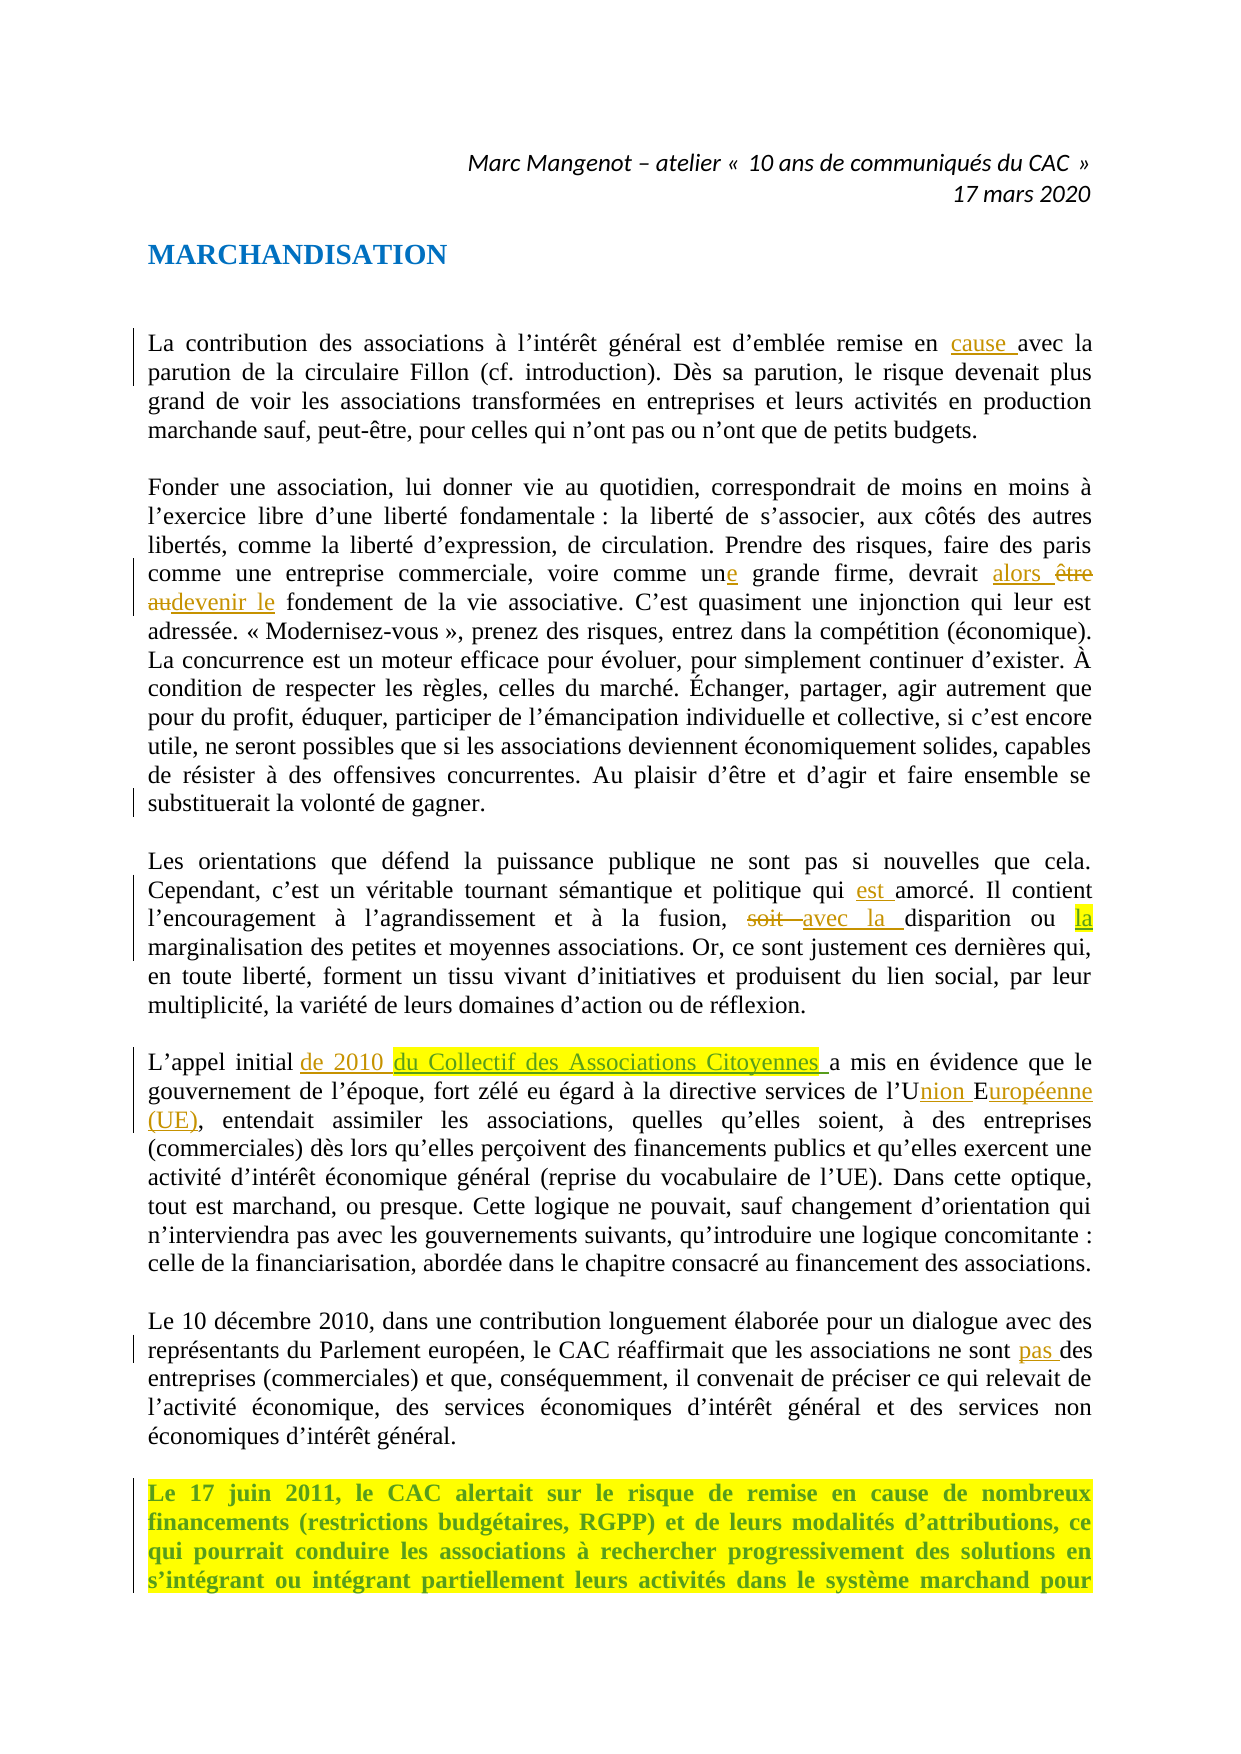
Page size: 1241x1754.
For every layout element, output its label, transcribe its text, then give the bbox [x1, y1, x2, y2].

text Les orientations que défend la puissance publique ne sont pas si nouvelles que cela. Cependant, c’est un véritable tournant sémantique et politique qui est amorcé. Il contient l’encouragement à l’agrandissement et à la fusion, avec la disparition ou la marginalisation des petites et moyennes associations. Or, ce sont justement ces dernières qui, en toute liberté, forment un tissu vivant d’initiatives et produisent du lien social, par leur multiplicité, la variété de leurs domaines d’action ou de réflexion. [148, 846, 1093, 1018]
text Le 17 juin 2011, le CAC alertait sur le risque de remise en cause de nombreux financements (restrictions budgétaires, RGPP) et de leurs modalités d’attributions, ce qui pourrait conduire les associations à rechercher progressivement des solutions en s’intégrant ou intégrant partiellement leurs activités dans le système marchand pour [148, 1478, 1093, 1593]
text 17 mars 2020 [148, 178, 1093, 209]
text MARCHANDISATION [148, 237, 1093, 271]
text Le 10 décembre 2010, dans une contribution longuement élaborée pour un dialogue avec des représentants du Parlement européen, le CAC réaffirmait que les associations ne sont pas des entreprises (commerciales) et que, conséquemment, il convenait de préciser ce qui relevait de l’activité économique, des services économiques d’intérêt général et des services non économiques d’intérêt général. [148, 1306, 1093, 1450]
text Fonder une association, lui donner vie au quotidien, correspondrait de moins en moins à l’exercice libre d’une liberté fondamentale : la liberté de s’associer, aux côtés des autres libertés, comme la liberté d’expression, de circulation. Prendre des risques, faire des paris comme une entreprise commerciale, voire comme une grande firme, devrait alors devenir le fondement de la vie associative. C’est quasiment une injonction qui leur est adressée. « Modernisez-vous », prenez des risques, entrez dans la compétition (économique). La concurrence est un moteur efficace pour évoluer, pour simplement continuer d’exister. À condition de respecter les règles, celles du marché. Échanger, partager, agir autrement que pour du profit, éduquer, participer de l’émancipation individuelle et collective, si c’est encore utile, ne seront possibles que si les associations deviennent économiquement solides, capables de résister à des offensives concurrentes. Au plaisir d’être et d’agir et faire ensemble se substituerait la volonté de gagner. [148, 472, 1093, 817]
text La contribution des associations à l’intérêt général est d’emblée remise en cause avec la parution de la circulaire Fillon (cf. introduction). Dès sa parution, le risque devenait plus grand de voir les associations transformées en entreprises et leurs activités en production marchande sauf, peut-être, pour celles qui n’ont pas ou n’ont que de petits budgets. [148, 328, 1093, 443]
text Marc Mangenot – atelier « 10 ans de communiqués du CAC » [148, 148, 1093, 178]
text L’appel initial de 2010 du Collectif des Associations Citoyennes a mis en évidence que le gouvernement de l’époque, fort zélé eu égard à la directive services de l’Union Européenne (UE), entendait assimiler les associations, quelles qu’elles soient, à des entreprises (commerciales) dès lors qu’elles perçoivent des financements publics et qu’elles exercent une activité d’intérêt économique général (reprise du vocabulaire de l’UE). Dans cette optique, tout est marchand, ou presque. Cette logique ne pouvait, sauf changement d’orientation qui n’interviendra pas avec les gouvernements suivants, qu’introduire une logique concomitante : celle de la financiarisation, abordée dans le chapitre consacré au financement des associations. [148, 1047, 1093, 1277]
